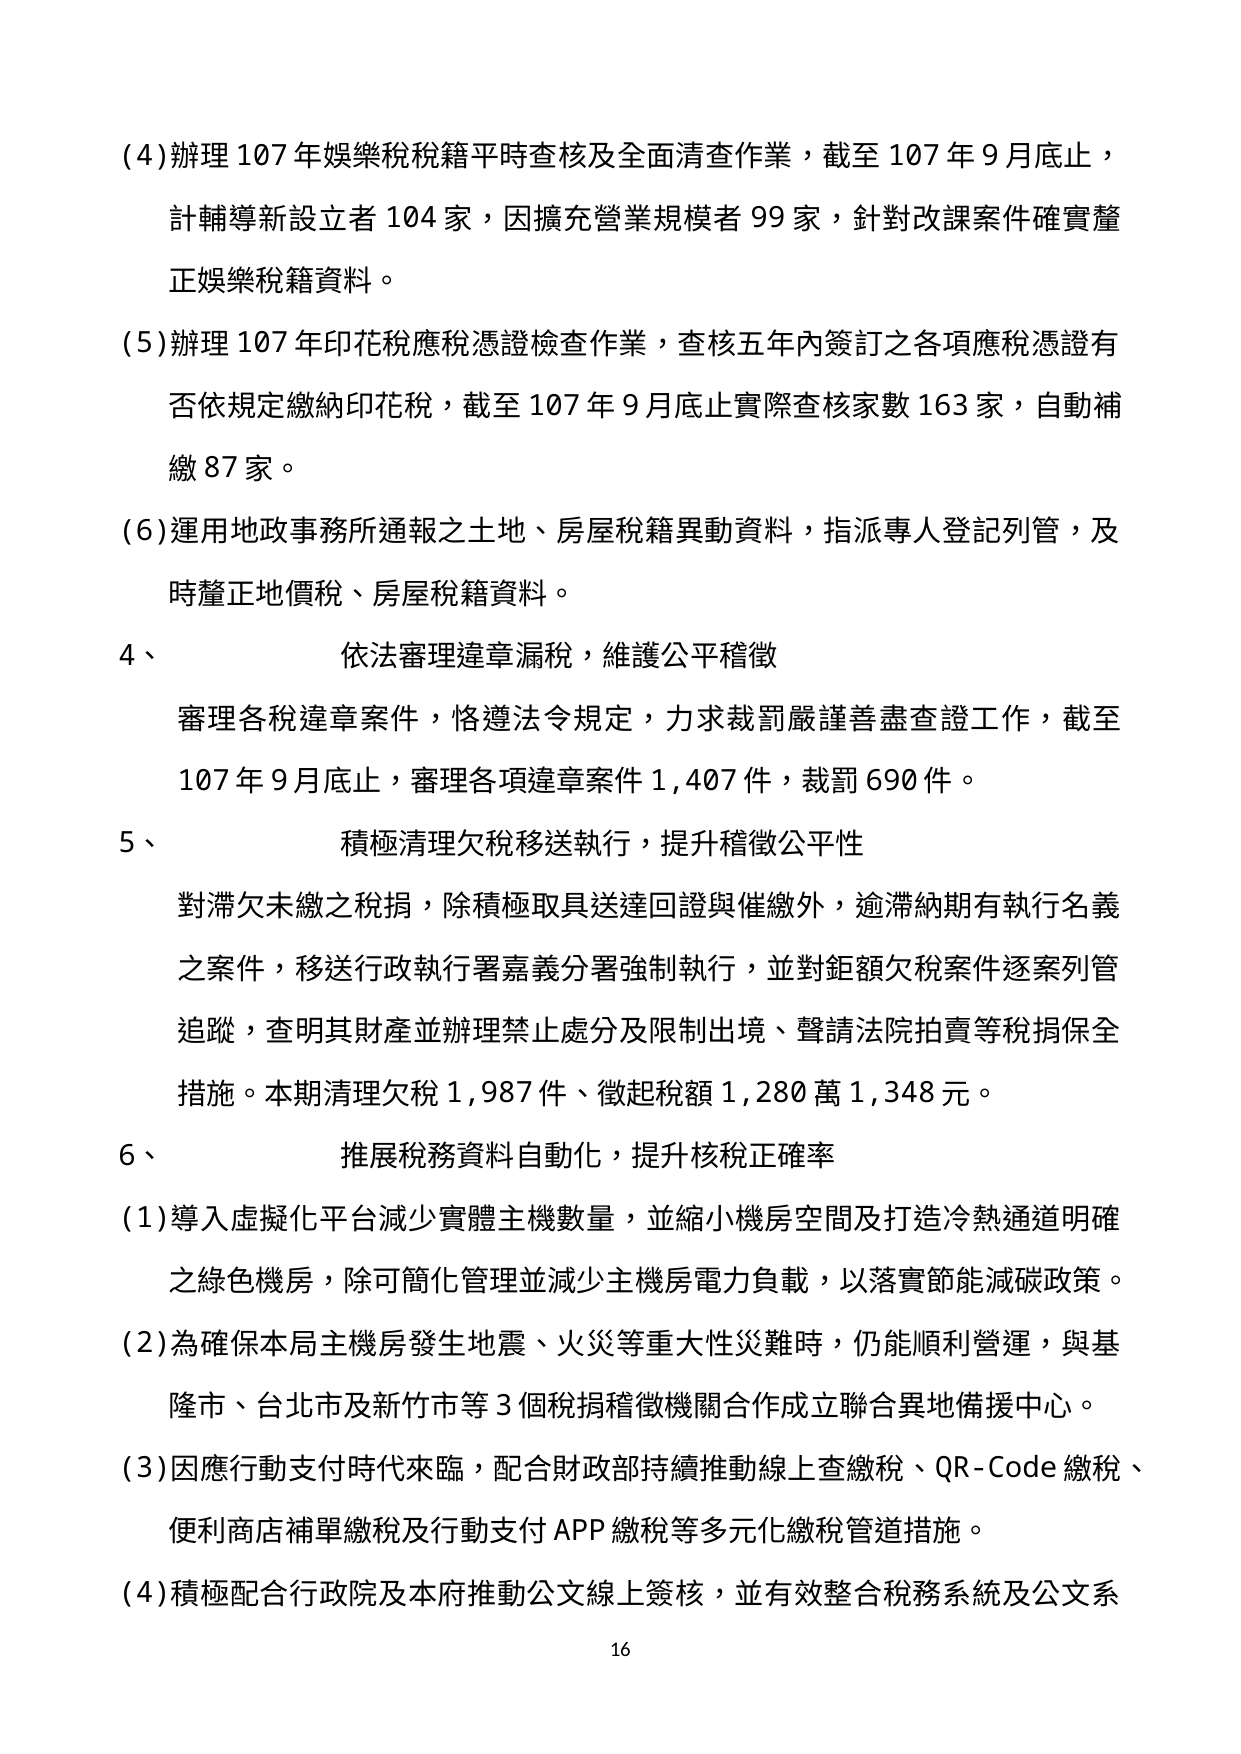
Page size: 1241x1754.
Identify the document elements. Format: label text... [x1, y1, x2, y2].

text 對滯欠未繳之稅捐，除積極取具送達回證與催繳外，逾滯納期有執行名義之案件，移送行政執行署嘉義分署強制執行，並對鉅額欠稅案件逐案列管追蹤，查明其財產並辦理禁止處分及限制出境、聲請法院拍賣等稅捐保全措施。本期清理欠稅1,987件、徵起稅額1,280萬1,348元。 [177, 862, 1122, 1112]
list 為確保本局主機房發生地震、火災等重大性災難時，仍能順利營運，與基隆市、台北市及新竹市等3個稅捐稽徵機關合作成立聯合異地備援中心。 [118, 1300, 1122, 1425]
list 辦理107年印花稅應稅憑證檢查作業，查核五年內簽訂之各項應稅憑證有否依規定繳納印花稅，截至107年9月底止實際查核家數163家，自動補繳87家。 [118, 300, 1122, 487]
list 推展稅務資料自動化，提升核稅正確率 [118, 1112, 1122, 1175]
list 積極配合行政院及本府推動公文線上簽核，並有效整合稅務系統及公文系 [118, 1550, 1122, 1612]
list 運用地政事務所通報之土地、房屋稅籍異動資料，指派專人登記列管，及時釐正地價稅、房屋稅籍資料。 [118, 487, 1122, 612]
list 辦理107年娛樂稅稅籍平時查核及全面清查作業，截至107年9月底止，計輔導新設立者104家，因擴充營業規模者99家，針對改課案件確實釐正娛樂稅籍資料。 [118, 112, 1122, 300]
list 因應行動支付時代來臨，配合財政部持續推動線上查繳稅、QR-Code繳稅、便利商店補單繳稅及行動支付APP繳稅等多元化繳稅管道措施。 [118, 1425, 1122, 1550]
text 審理各稅違章案件，恪遵法令規定，力求裁罰嚴謹善盡查證工作，截至107年9月底止，審理各項違章案件1,407件，裁罰690件。 [177, 675, 1122, 800]
list 導入虛擬化平台減少實體主機數量，並縮小機房空間及打造冷熱通道明確之綠色機房，除可簡化管理並減少主機房電力負載，以落實節能減碳政策。 [118, 1175, 1122, 1300]
list 積極清理欠稅移送執行，提升稽徵公平性 [118, 800, 1122, 862]
list 依法審理違章漏稅，維護公平稽徵 [118, 612, 1122, 675]
